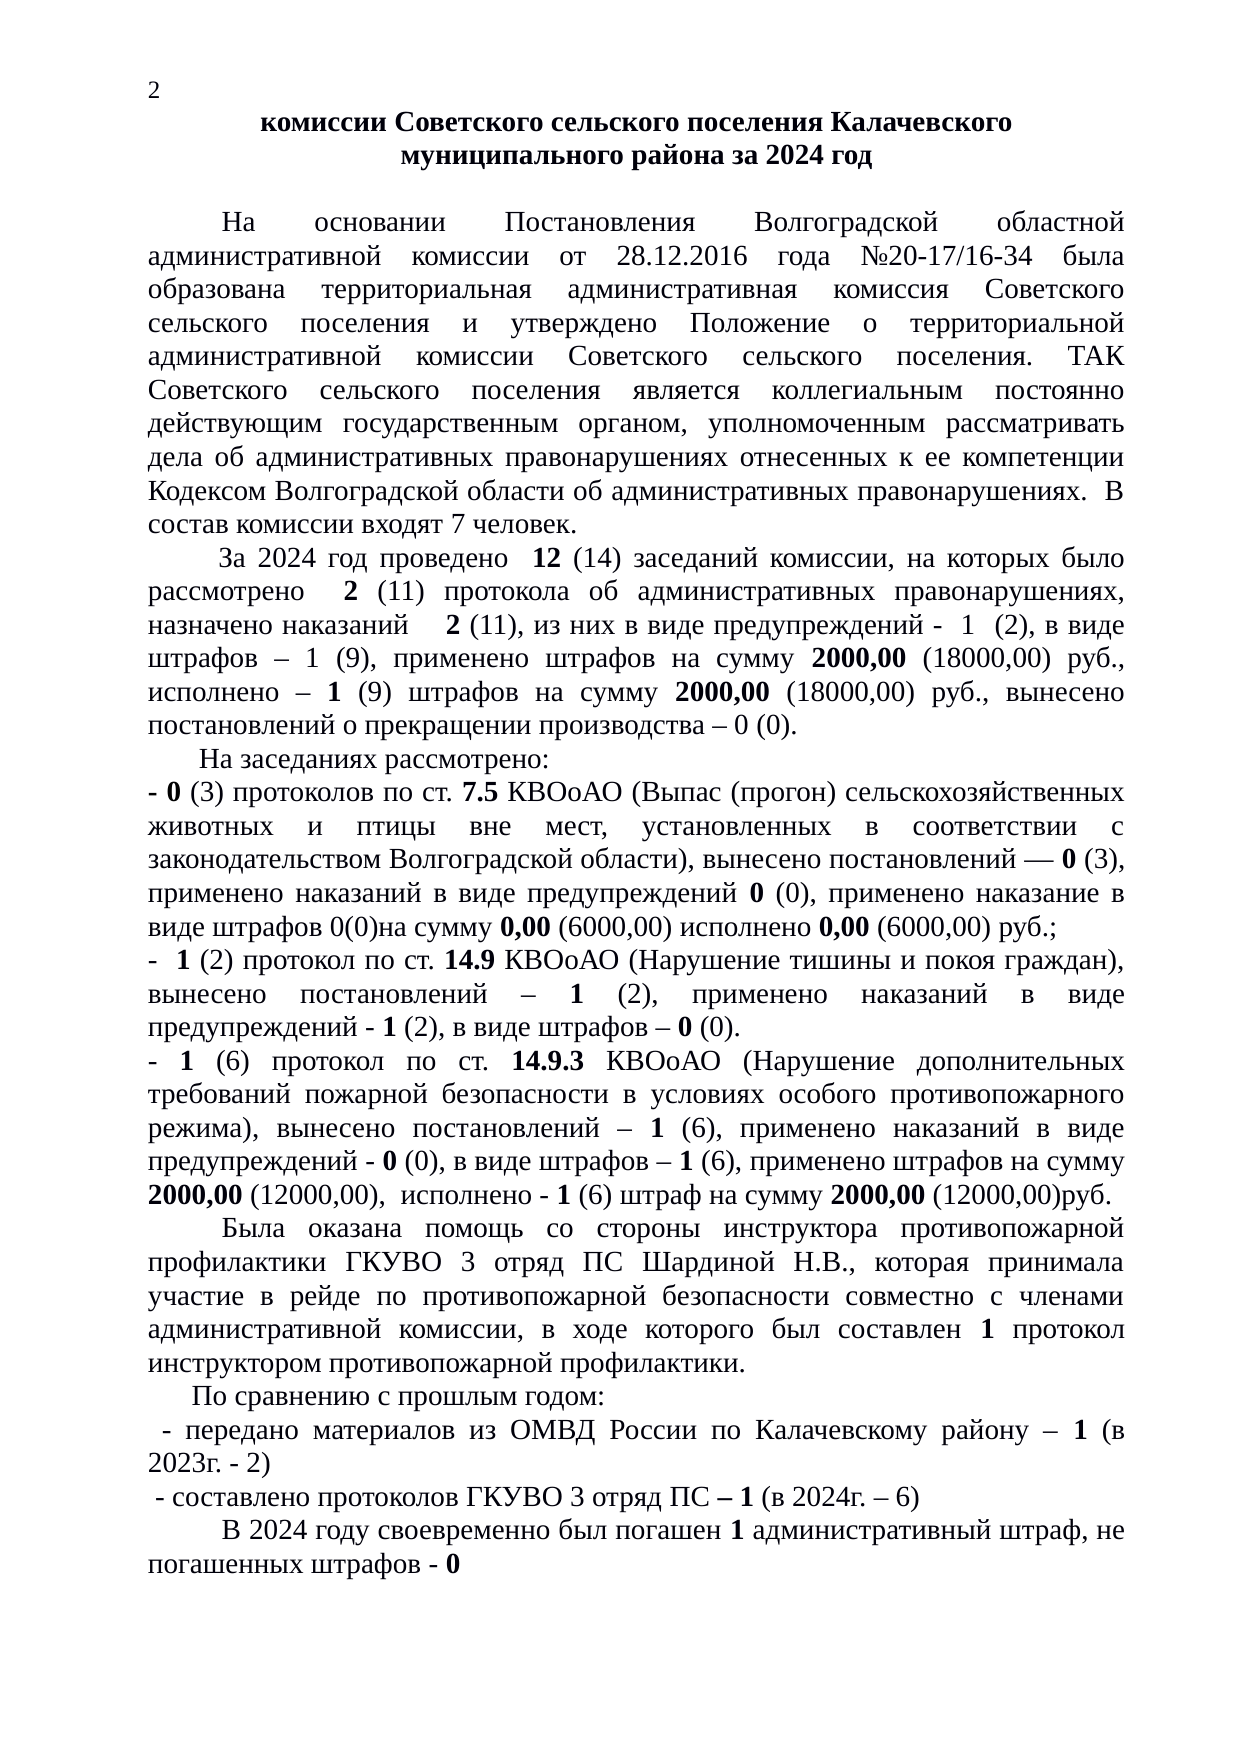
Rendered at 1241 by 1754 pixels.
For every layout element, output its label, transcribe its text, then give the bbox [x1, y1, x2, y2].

text На основании Постановления Волгоградской областной административной комиссии от 28.12.2016 года №20-17/16-34 была образована территориальная административная комиссия Советского сельского поселения и утверждено Положение о территориальной административной комиссии Советского сельского поселения. ТАК Советского сельского поселения является коллегиальным постоянно действующим государственным органом, уполномоченным рассматривать дела об административных правонарушениях отнесенных к ее компетенции Кодексом Волгоградской области об административных правонарушениях. В состав комиссии входят 7 человек. [148, 204, 1125, 540]
text комиссии Советского сельского поселения Калачевского муниципального района за 2024 год [148, 104, 1125, 171]
text - 0 (3) протоколов по ст. 7.5 КВОоАО (Выпас (прогон) сельскохозяйственных животных и птицы вне мест, установленных в соответствии с законодательством Волгоградской области), вынесено постановлений — 0 (3), применено наказаний в виде предупреждений 0 (0), применено наказание в виде штрафов 0(0)на сумму 0,00 (6000,00) исполнено 0,00 (6000,00) руб.; [148, 774, 1125, 942]
text - 1 (2) протокол по ст. 14.9 КВОоАО (Нарушение тишины и покоя граждан), вынесено постановлений – 1 (2), применено наказаний в виде предупреждений - 1 (2), в виде штрафов – 0 (0). [148, 942, 1125, 1043]
text За 2024 год проведено 12 (14) заседаний комиссии, на которых было рассмотрено 2 (11) протокола об административных правонарушениях, назначено наказаний 2 (11), из них в виде предупреждений - 1 (2), в виде штрафов – 1 (9), применено штрафов на сумму 2000,00 (18000,00) руб., исполнено – 1 (9) штрафов на сумму 2000,00 (18000,00) руб., вынесено постановлений о прекращении производства – 0 (0). [148, 540, 1125, 741]
text Была оказана помощь со стороны инструктора противопожарной профилактики ГКУВО 3 отряд ПС Шардиной Н.В., которая принимала участие в рейде по противопожарной безопасности совместно с членами административной комиссии, в ходе которого был составлен 1 протокол инструктором противопожарной профилактики. [148, 1211, 1125, 1378]
text В 2024 году своевременно был погашен 1 административный штраф, не погашенных штрафов - 0 [148, 1512, 1125, 1579]
text По сравнению с прошлым годом: [148, 1378, 1125, 1412]
text - составлено протоколов ГКУВО 3 отряд ПС – 1 (в 2024г. – 6) [148, 1479, 1125, 1512]
text - 1 (6) протокол по ст. 14.9.3 КВОоАО (Нарушение дополнительных требований пожарной безопасности в условиях особого противопожарного режима), вынесено постановлений – 1 (6), применено наказаний в виде предупреждений - 0 (0), в виде штрафов – 1 (6), применено штрафов на сумму 2000,00 (12000,00), исполнено - 1 (6) штраф на сумму 2000,00 (12000,00)руб. [148, 1043, 1125, 1211]
text - передано материалов из ОМВД России по Калачевскому району – 1 (в 2023г. - 2) [148, 1412, 1125, 1479]
text На заседаниях рассмотрено: [148, 741, 1125, 774]
